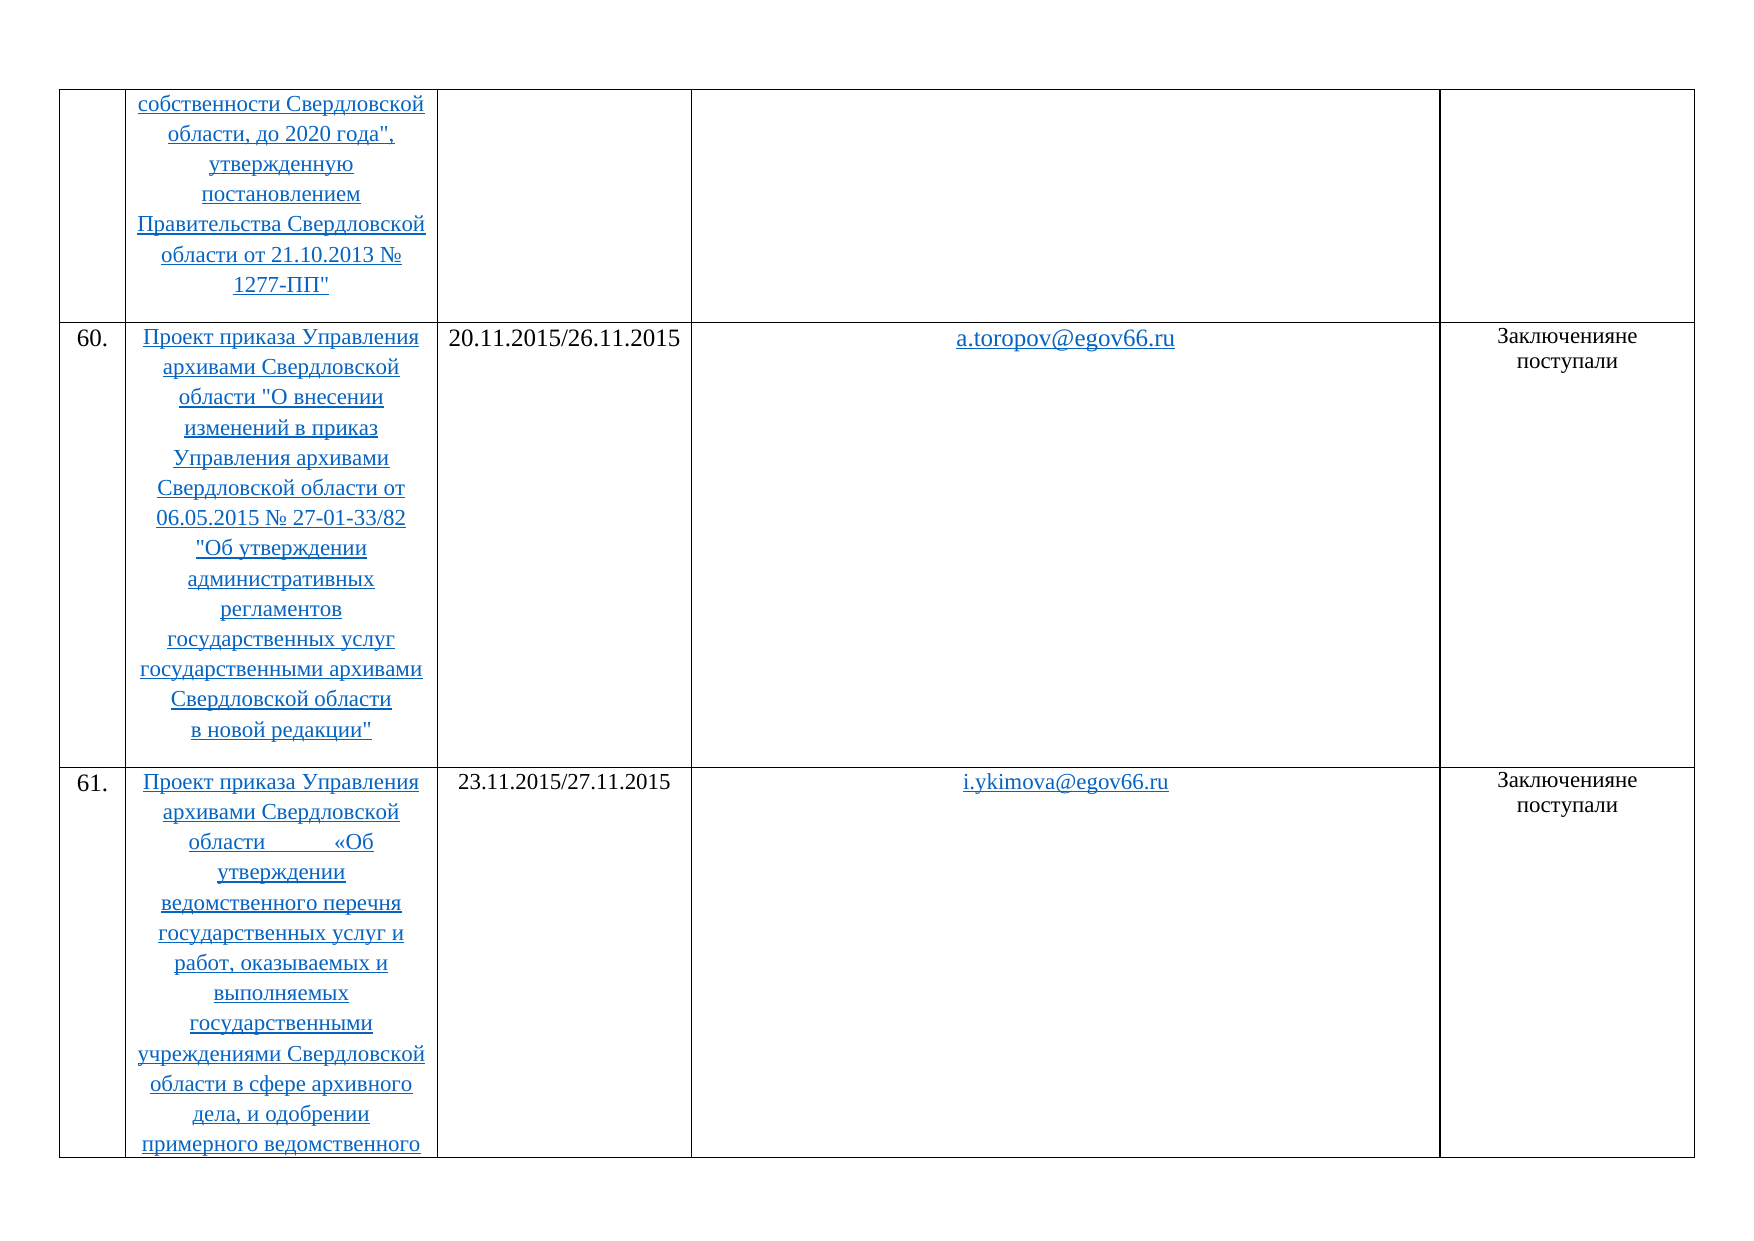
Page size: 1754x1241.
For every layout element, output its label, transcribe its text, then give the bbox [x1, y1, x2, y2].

table_cell Заключенияне поступали [1441, 768, 1694, 1157]
table_cell Проект приказа Управления архивами Свердловской области "О внесении изменений в приказ Управления архивами Свердловской области от 06.05.2015 № 27-01-33/82 "Об утверждении административных регламентов государственных услуг государственными архивами Свердловской области в новой редакции" [126, 323, 437, 767]
table_cell i.ykimova@egov66.ru [692, 768, 1439, 1157]
table_cell 23.11.2015/27.11.2015 [438, 768, 691, 1157]
table_cell [438, 90, 691, 322]
table_cell Заключенияне поступали [1441, 323, 1694, 767]
table_cell собственности Свердловской области, до 2020 года", утвержденную постановлением Правительства Свердловской области от 21.10.2013 № 1277-ПП" [126, 90, 437, 322]
table_cell 61. [60, 768, 125, 1157]
table_cell Проект приказа Управления архивами Свердловской области «Об утверждении ведомственного перечня государственных услуг и работ, оказываемых и выполняемых государственными учреждениями Свердловской области в сфере архивного дела, и одобрении примерного ведомственного [126, 768, 437, 1157]
table_cell [60, 90, 125, 322]
table_cell a.toropov@egov66.ru [692, 323, 1439, 767]
table_cell [692, 90, 1439, 322]
table_cell [1441, 90, 1694, 322]
table_cell 60. [60, 323, 125, 767]
table_cell 20.11.2015/26.11.2015 [438, 323, 691, 767]
